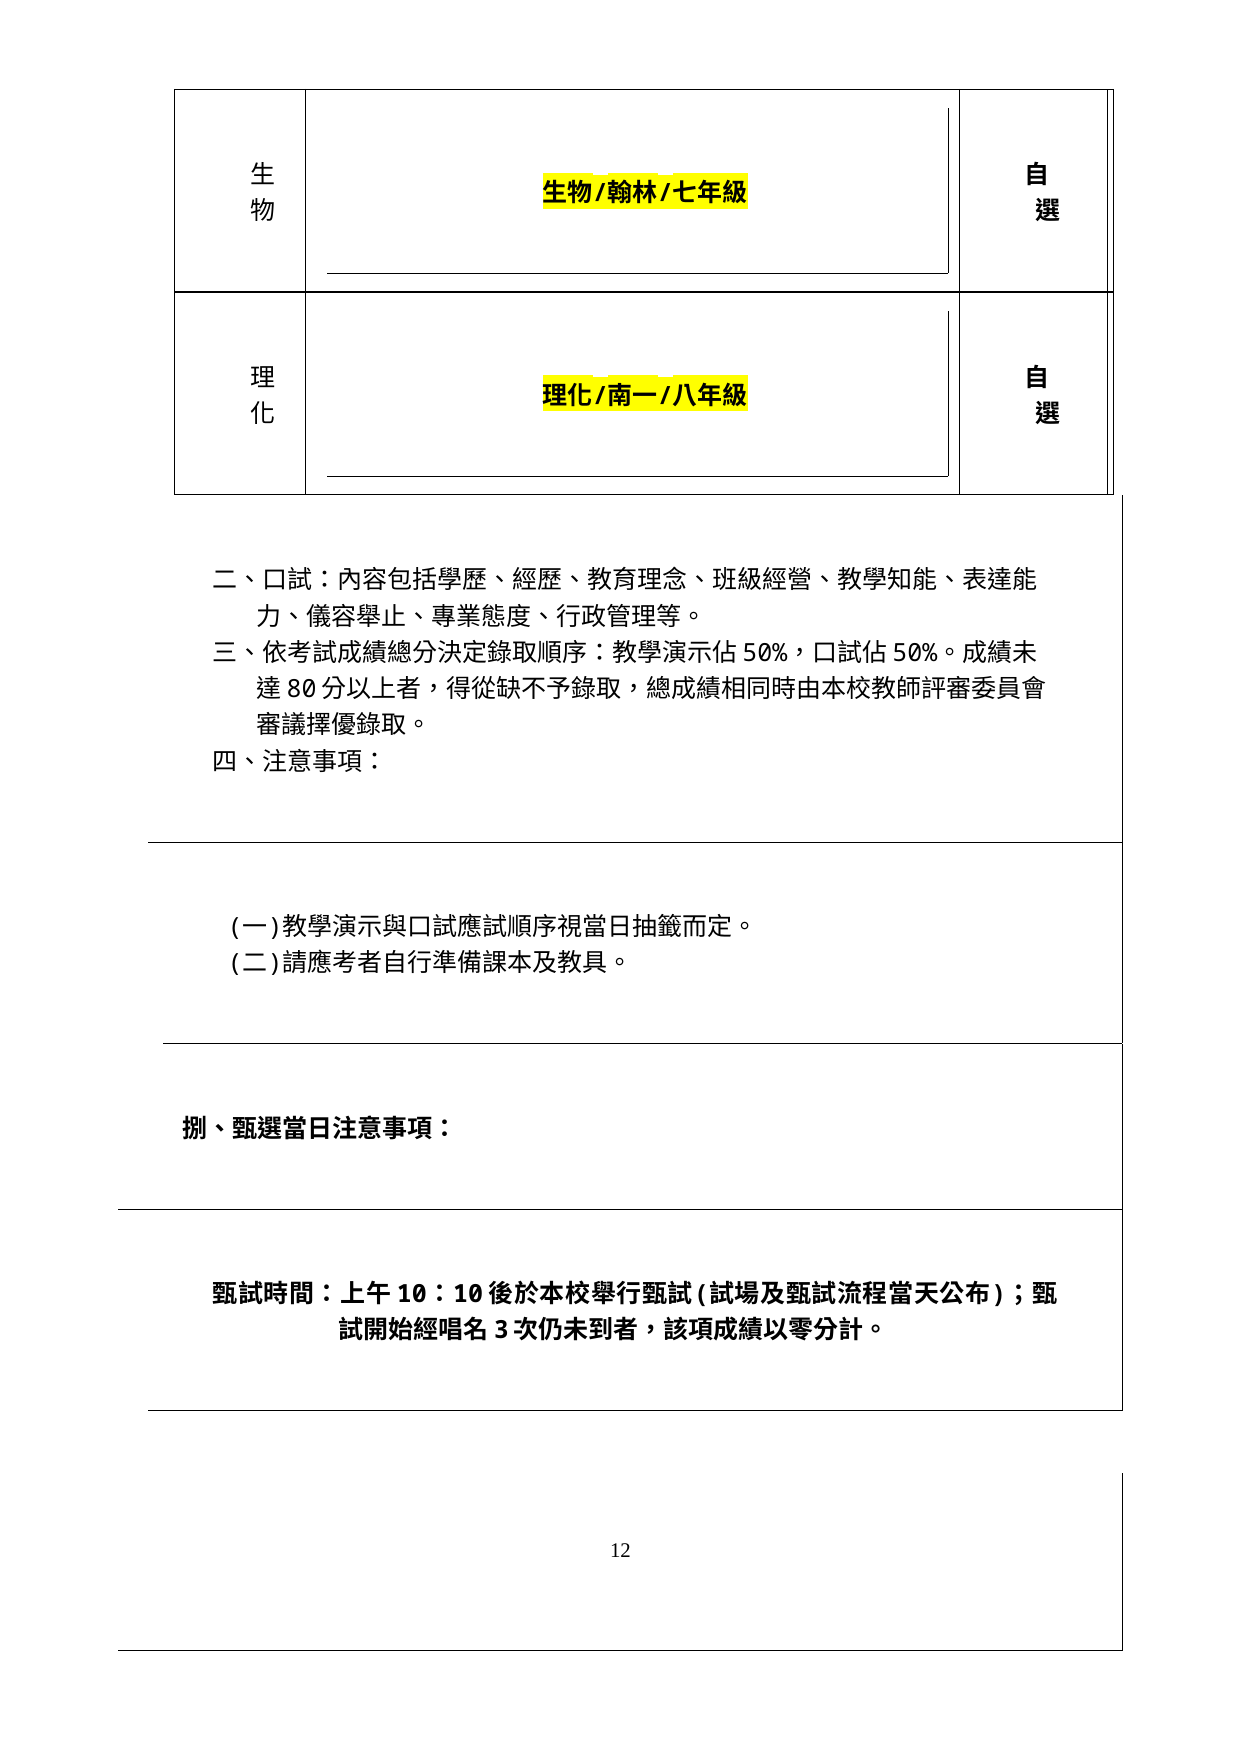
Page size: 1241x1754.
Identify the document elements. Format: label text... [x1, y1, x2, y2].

text 甄試時間：上午10：10後於本校舉行甄試(試場及甄試流程當天公布)；甄試開始經唱名3次仍未到者，該項成績以零分計。 [148, 1209, 1122, 1410]
table_cell 生物 [175, 90, 305, 291]
text 捌、甄選當日注意事項： [118, 1043, 1122, 1209]
text (二)請應考者自行準備課本及教具。 [163, 943, 1122, 1043]
table_cell 生物/翰林/七年級 [306, 90, 959, 291]
table_cell [1108, 90, 1113, 291]
table_cell 自選 [960, 90, 1107, 291]
text 二、口試：內容包括學歷、經歷、教育理念、班級經營、教學知能、表達能力、儀容舉止、專業態度、行政管理等。 [147, 495, 1122, 632]
table_cell 理化 [175, 293, 305, 494]
table_cell 自選 [960, 293, 1107, 494]
text 三、依考試成績總分決定錄取順序：教學演示佔50%，口試佔50%。成績未達80分以上者，得從缺不予錄取，總成績相同時由本校教師評審委員會審議擇優錄取。 [147, 632, 1122, 741]
table_cell 理化/南一/八年級 [306, 293, 959, 494]
text (一)教學演示與口試應試順序視當日抽籤而定。 [163, 842, 1122, 943]
table_cell [1108, 293, 1113, 494]
text 四、注意事項： [147, 741, 1122, 842]
